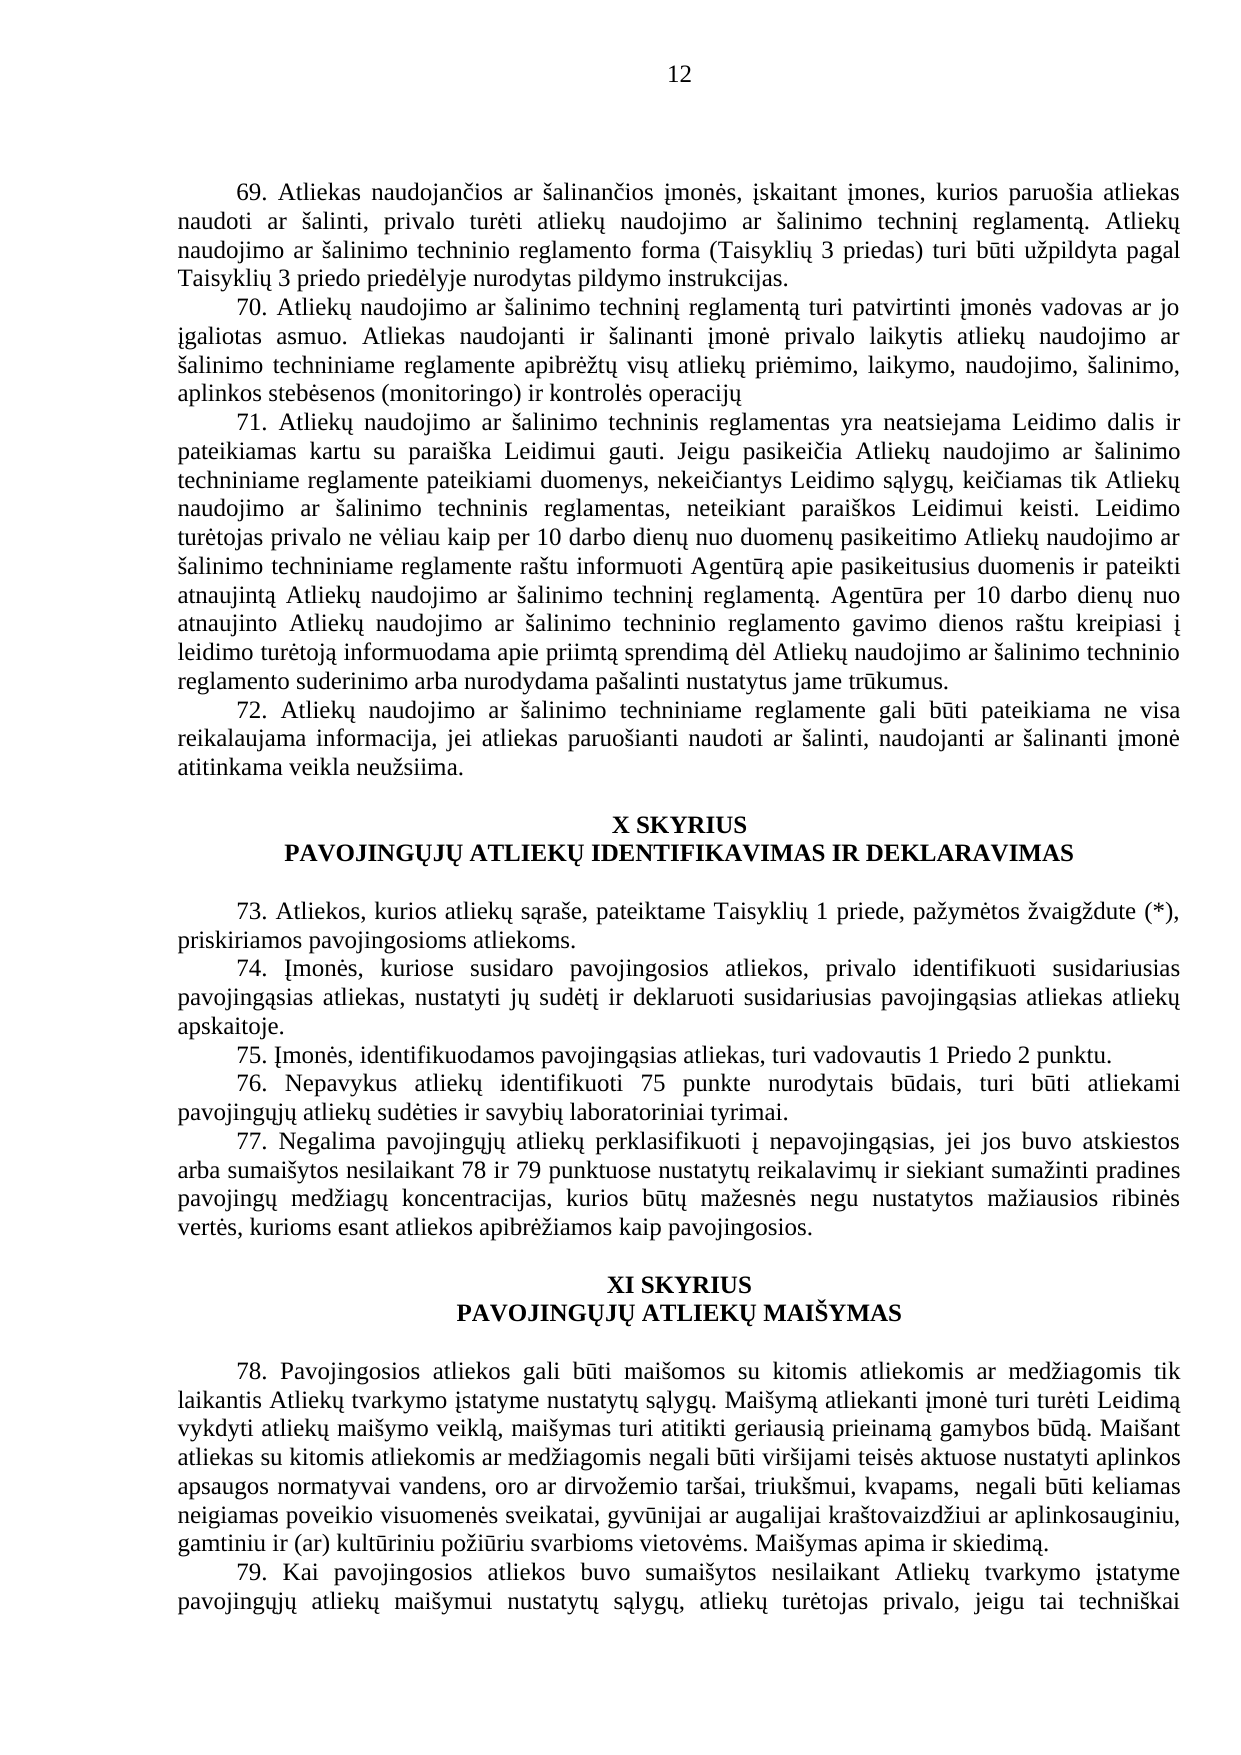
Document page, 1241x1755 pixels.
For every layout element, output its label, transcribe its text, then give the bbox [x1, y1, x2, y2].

text 74. Įmonės, kuriose susidaro pavojingosios atliekos, privalo identifikuoti susidariusias pavojingąsias atliekas, nustatyti jų sudėtį ir deklaruoti susidariusias pavojingąsias atliekas atliekų apskaitoje. [177, 953, 1181, 1040]
text 72. Atliekų naudojimo ar šalinimo techniniame reglamente gali būti pateikiama ne visa reikalaujama informacija, jei atliekas paruošianti naudoti ar šalinti, naudojanti ar šalinanti įmonė atitinkama veikla neužsiima. [177, 695, 1181, 781]
text 75. Įmonės, identifikuodamos pavojingąsias atliekas, turi vadovautis 1 Priedo 2 punktu. [177, 1040, 1181, 1068]
text 79. Kai pavojingosios atliekos buvo sumaišytos nesilaikant Atliekų tvarkymo įstatyme pavojingųjų atliekų maišymui nustatytų sąlygų, atliekų turėtojas privalo, jeigu tai techniškai [177, 1557, 1181, 1615]
text 71. Atliekų naudojimo ar šalinimo techninis reglamentas yra neatsiejama Leidimo dalis ir pateikiamas kartu su paraiška Leidimui gauti. Jeigu pasikeičia Atliekų naudojimo ar šalinimo techniniame reglamente pateikiami duomenys, nekeičiantys Leidimo sąlygų, keičiamas tik Atliekų naudojimo ar šalinimo techninis reglamentas, neteikiant paraiškos Leidimui keisti. Leidimo turėtojas privalo ne vėliau kaip per 10 darbo dienų nuo duomenų pasikeitimo Atliekų naudojimo ar šalinimo techniniame reglamente raštu informuoti Agentūrą apie pasikeitusius duomenis ir pateikti atnaujintą Atliekų naudojimo ar šalinimo techninį reglamentą. Agentūra per 10 darbo dienų nuo atnaujinto Atliekų naudojimo ar šalinimo techninio reglamento gavimo dienos raštu kreipiasi į leidimo turėtoją informuodama apie priimtą sprendimą dėl Atliekų naudojimo ar šalinimo techninio reglamento suderinimo arba nurodydama pašalinti nustatytus jame trūkumus. [177, 407, 1181, 695]
text PAVOJINGŲJŲ ATLIEKŲ IDENTIFIKAVIMAS IR DEKLARAVIMAS [177, 838, 1181, 867]
text PAVOJINGŲJŲ ATLIEKŲ MAIŠYMAS [177, 1298, 1181, 1327]
text 76. Nepavykus atliekų identifikuoti 75 punkte nurodytais būdais, turi būti atliekami pavojingųjų atliekų sudėties ir savybių laboratoriniai tyrimai. [177, 1068, 1181, 1126]
text XI SKYRIUS [177, 1270, 1181, 1298]
text 69. Atliekas naudojančios ar šalinančios įmonės, įskaitant įmones, kurios paruošia atliekas naudoti ar šalinti, privalo turėti atliekų naudojimo ar šalinimo techninį reglamentą. Atliekų naudojimo ar šalinimo techninio reglamento forma (Taisyklių 3 priedas) turi būti užpildyta pagal Taisyklių 3 priedo priedėlyje nurodytas pildymo instrukcijas. [177, 177, 1181, 292]
text 77. Negalima pavojingųjų atliekų perklasifikuoti į nepavojingąsias, jei jos buvo atskiestos arba sumaišytos nesilaikant 78 ir 79 punktuose nustatytų reikalavimų ir siekiant sumažinti pradines pavojingų medžiagų koncentracijas, kurios būtų mažesnės negu nustatytos mažiausios ribinės vertės, kurioms esant atliekos apibrėžiamos kaip pavojingosios. [177, 1126, 1181, 1241]
text 73. Atliekos, kurios atliekų sąraše, pateiktame Taisyklių 1 priede, pažymėtos žvaigždute (*), priskiriamos pavojingosioms atliekoms. [177, 896, 1181, 953]
text 70. Atliekų naudojimo ar šalinimo techninį reglamentą turi patvirtinti įmonės vadovas ar jo įgaliotas asmuo. Atliekas naudojanti ir šalinanti įmonė privalo laikytis atliekų naudojimo ar šalinimo techniniame reglamente apibrėžtų visų atliekų priėmimo, laikymo, naudojimo, šalinimo, aplinkos stebėsenos (monitoringo) ir kontrolės operacijų [177, 292, 1181, 407]
text 78. Pavojingosios atliekos gali būti maišomos su kitomis atliekomis ar medžiagomis tik laikantis Atliekų tvarkymo įstatyme nustatytų sąlygų. Maišymą atliekanti įmonė turi turėti Leidimą vykdyti atliekų maišymo veiklą, maišymas turi atitikti geriausią prieinamą gamybos būdą. Maišant atliekas su kitomis atliekomis ar medžiagomis negali būti viršijami teisės aktuose nustatyti aplinkos apsaugos normatyvai vandens, oro ar dirvožemio taršai, triukšmui, kvapams, negali būti keliamas neigiamas poveikio visuomenės sveikatai, gyvūnijai ar augalijai kraštovaizdžiui ar aplinkosauginiu, gamtiniu ir (ar) kultūriniu požiūriu svarbioms vietovėms. Maišymas apima ir skiedimą. [177, 1356, 1181, 1557]
text X SKYRIUS [177, 810, 1181, 838]
